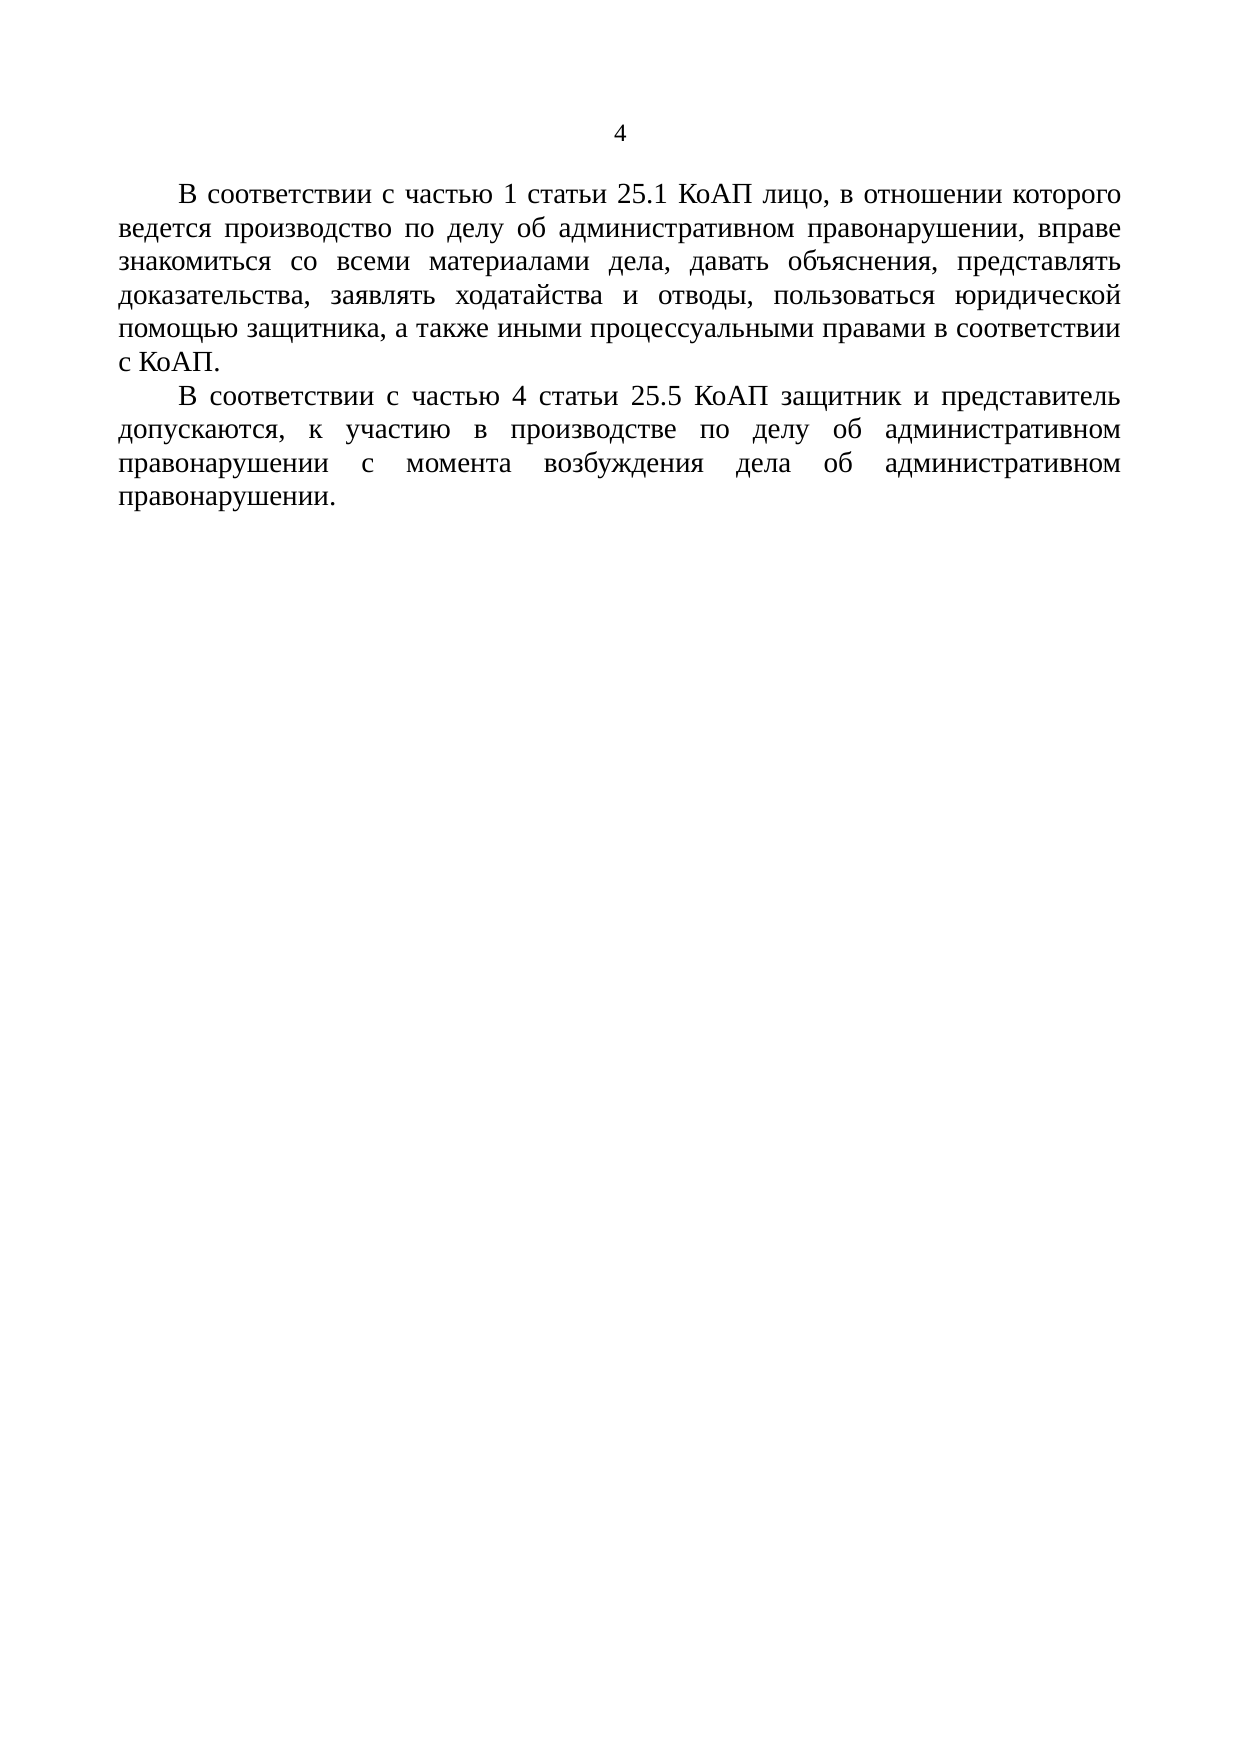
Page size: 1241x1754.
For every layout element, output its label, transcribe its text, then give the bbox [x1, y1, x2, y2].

text В соответствии с частью 4 статьи 25.5 КоАП защитник и представитель допускаются, к участию в производстве по делу об административном правонарушении с момента возбуждения дела об административном правонарушении. [118, 378, 1122, 512]
text В соответствии с частью 1 статьи 25.1 КоАП лицо, в отношении которого ведется производство по делу об административном правонарушении, вправе знакомиться со всеми материалами дела, давать объяснения, представлять доказательства, заявлять ходатайства и отводы, пользоваться юридической помощью защитника, а также иными процессуальными правами в соответствии с КоАП. [118, 176, 1122, 378]
table_header [112, 579, 741, 625]
table_header [741, 579, 1120, 625]
